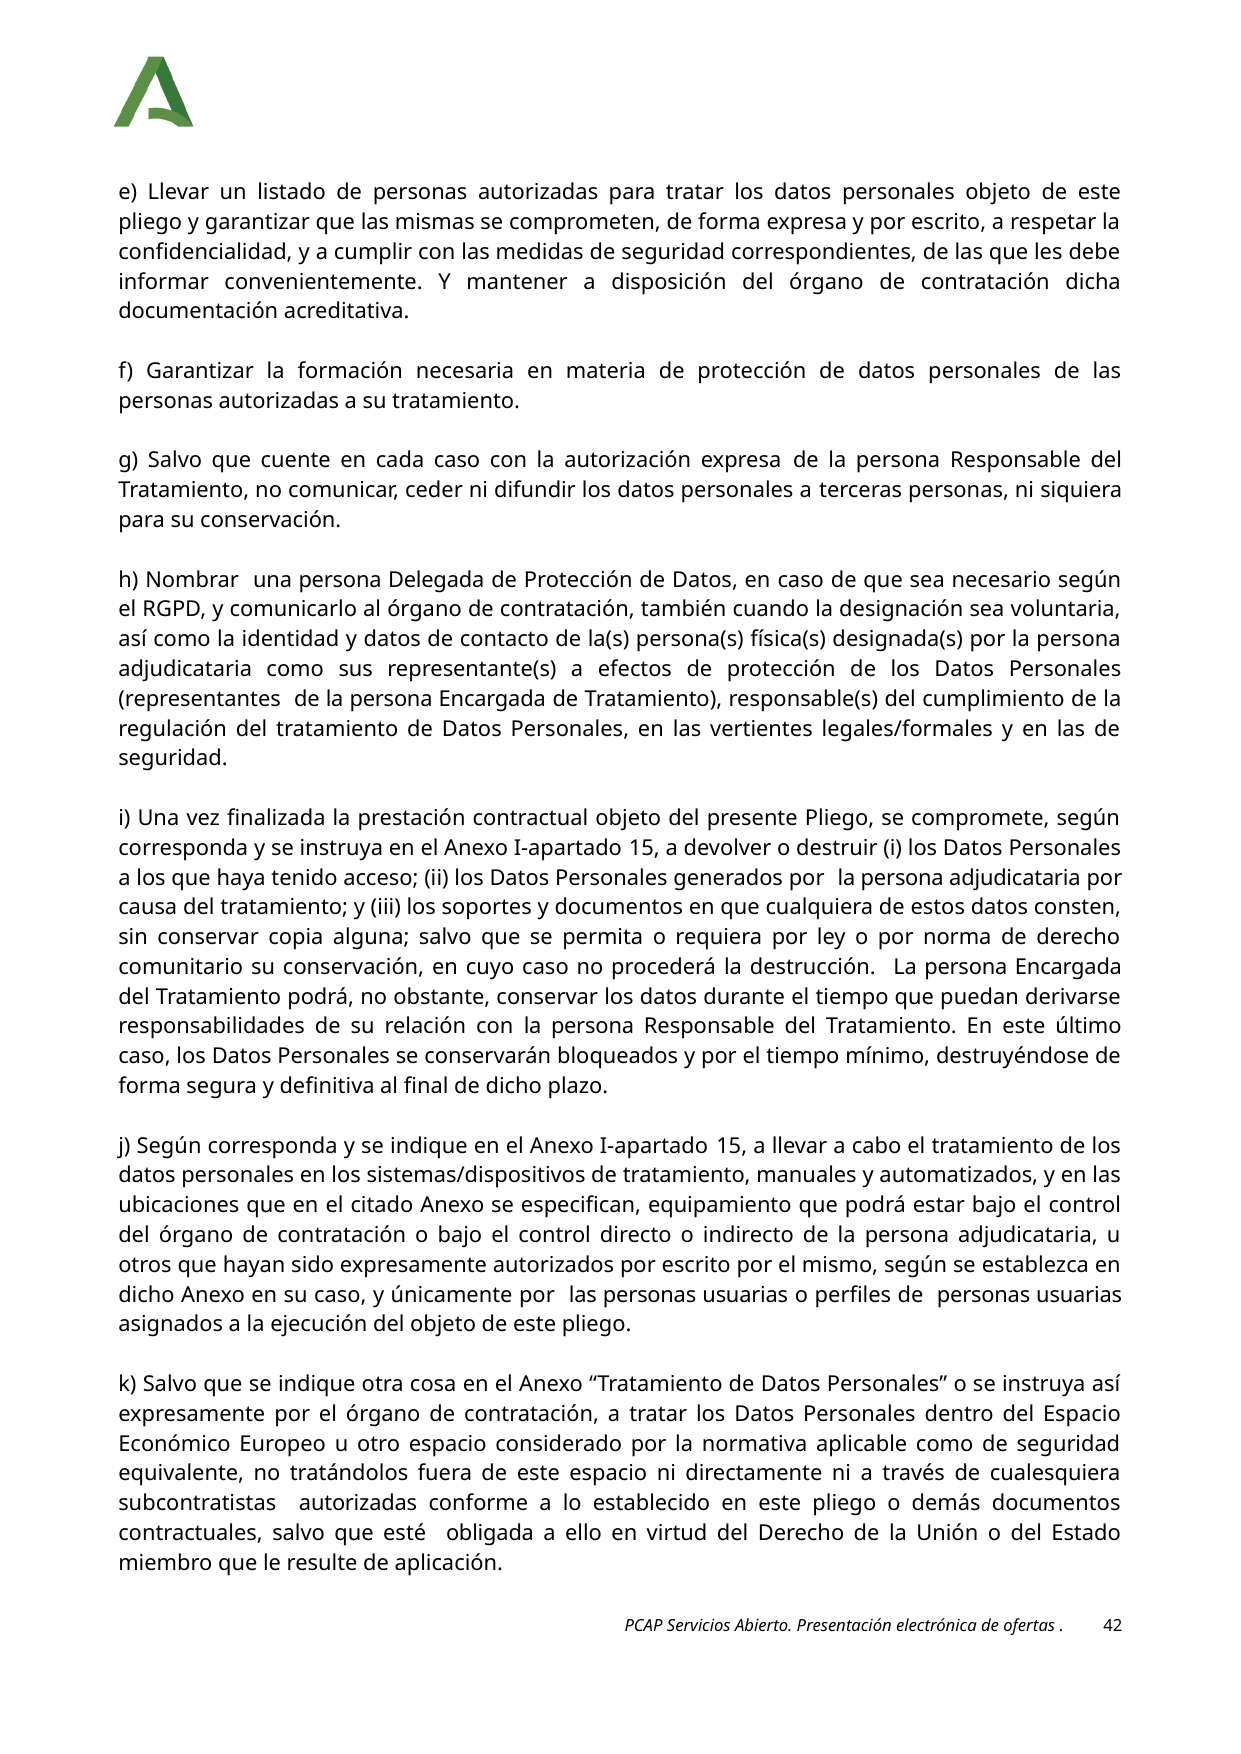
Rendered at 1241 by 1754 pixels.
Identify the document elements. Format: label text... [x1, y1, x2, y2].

text f) Garantizar la formación necesaria en materia de protección de datos personales de las personas autorizadas a su tratamiento. [118, 355, 1122, 415]
text g) Salvo que cuente en cada caso con la autorización expresa de la persona Responsable del Tratamiento, no comunicar, ceder ni difundir los datos personales a terceras personas, ni siquiera para su conservación. [118, 444, 1122, 534]
text h) Nombrar una persona Delegada de Protección de Datos, en caso de que sea necesario según el RGPD, y comunicarlo al órgano de contratación, también cuando la designación sea voluntaria, así como la identidad y datos de contacto de la(s) persona(s) física(s) designada(s) por la persona adjudicataria como sus representante(s) a efectos de protección de los Datos Personales (representantes de la persona Encargada de Tratamiento), responsable(s) del cumplimiento de la regulación del tratamiento de Datos Personales, en las vertientes legales/formales y en las de seguridad. [118, 564, 1122, 772]
text e) Llevar un listado de personas autorizadas para tratar los datos personales objeto de este pliego y garantizar que las mismas se comprometen, de forma expresa y por escrito, a respetar la confidencialidad, y a cumplir con las medidas de seguridad correspondientes, de las que les debe informar convenientemente. Y mantener a disposición del órgano de contratación dicha documentación acreditativa. [118, 176, 1122, 325]
text j) Según corresponda y se indique en el Anexo I-apartado 15, a llevar a cabo el tratamiento de los datos personales en los sistemas/dispositivos de tratamiento, manuales y automatizados, y en las ubicaciones que en el citado Anexo se especifican, equipamiento que podrá estar bajo el control del órgano de contratación o bajo el control directo o indirecto de la persona adjudicataria, u otros que hayan sido expresamente autorizados por escrito por el mismo, según se establezca en dicho Anexo en su caso, y únicamente por las personas usuarias o perfiles de personas usuarias asignados a la ejecución del objeto de este pliego. [118, 1130, 1122, 1338]
text i) Una vez finalizada la prestación contractual objeto del presente Pliego, se compromete, según corresponda y se instruya en el Anexo I-apartado 15, a devolver o destruir (i) los Datos Personales a los que haya tenido acceso; (ii) los Datos Personales generados por la persona adjudicataria por causa del tratamiento; y (iii) los soportes y documentos en que cualquiera de estos datos consten, sin conservar copia alguna; salvo que se permita o requiera por ley o por norma de derecho comunitario su conservación, en cuyo caso no procederá la destrucción. La persona Encargada del Tratamiento podrá, no obstante, conservar los datos durante el tiempo que puedan derivarse responsabilidades de su relación con la persona Responsable del Tratamiento. En este último caso, los Datos Personales se conservarán bloqueados y por el tiempo mínimo, destruyéndose de forma segura y definitiva al final de dicho plazo. [118, 802, 1122, 1100]
text k) Salvo que se indique otra cosa en el Anexo “Tratamiento de Datos Personales” o se instruya así expresamente por el órgano de contratación, a tratar los Datos Personales dentro del Espacio Económico Europeo u otro espacio considerado por la normativa aplicable como de seguridad equivalente, no tratándolos fuera de este espacio ni directamente ni a través de cualesquiera subcontratistas autorizadas conforme a lo establecido en este pliego o demás documentos contractuales, salvo que esté obligada a ello en virtud del Derecho de la Unión o del Estado miembro que le resulte de aplicación. [118, 1368, 1122, 1577]
picture [109, 52, 198, 131]
